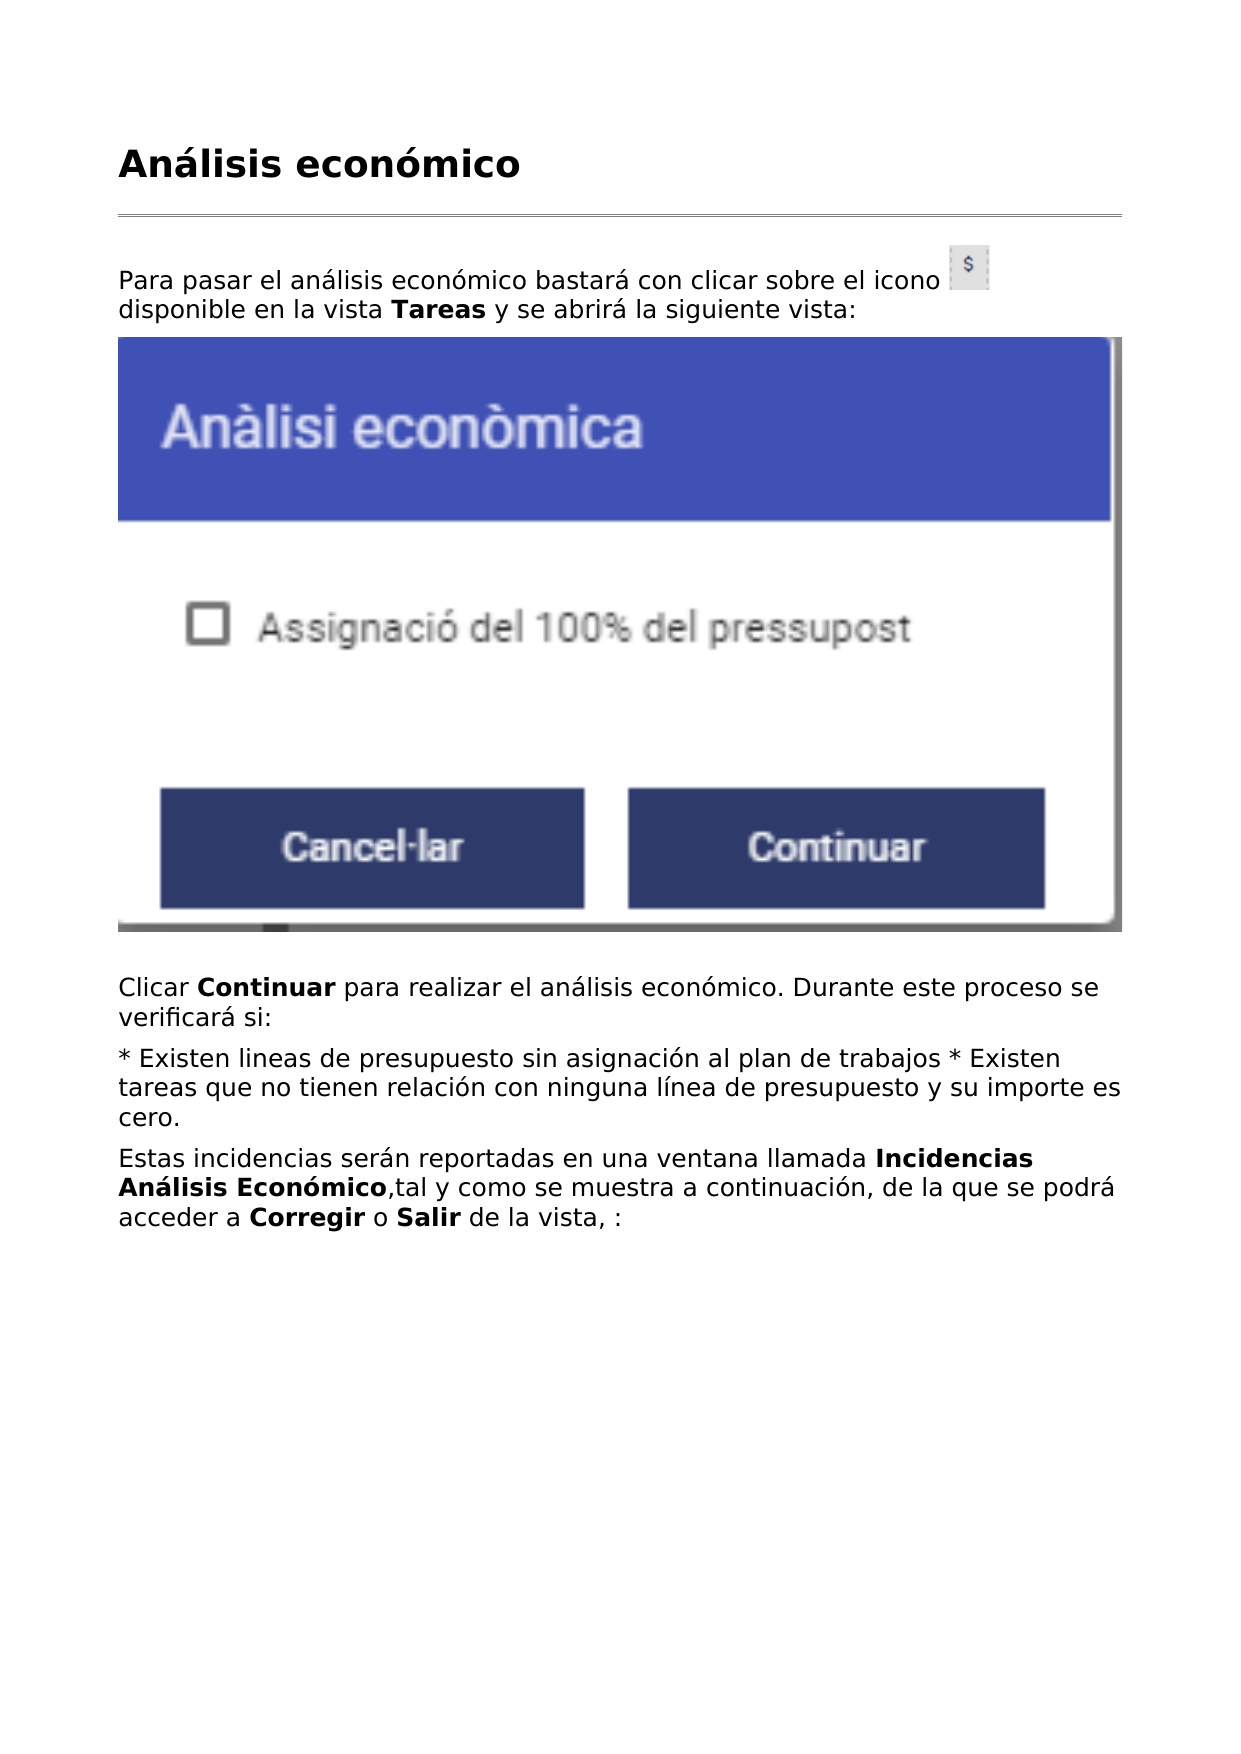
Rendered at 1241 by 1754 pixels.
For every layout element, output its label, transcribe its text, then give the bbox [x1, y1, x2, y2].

picture [949, 245, 990, 290]
text Para pasar el análisis económico bastará con clicar sobre el icono disponible en la vista Tareas y se abrirá la siguiente vista: [118, 246, 1122, 324]
text Clicar Continuar para realizar el análisis económico. Durante este proceso se verificará si: [118, 974, 1122, 1032]
subtitle Análisis económico [118, 143, 1122, 187]
text * Existen lineas de presupuesto sin asignación al plan de trabajos * Existen tareas que no tienen relación con ninguna línea de presupuesto y su importe es cero. [118, 1044, 1122, 1132]
picture [118, 337, 1123, 932]
text Estas incidencias serán reportadas en una ventana llamada Incidencias Análisis Económico,tal y como se muestra a continuación, de la que se podrá acceder a Corregir o Salir de la vista, : [118, 1144, 1122, 1232]
